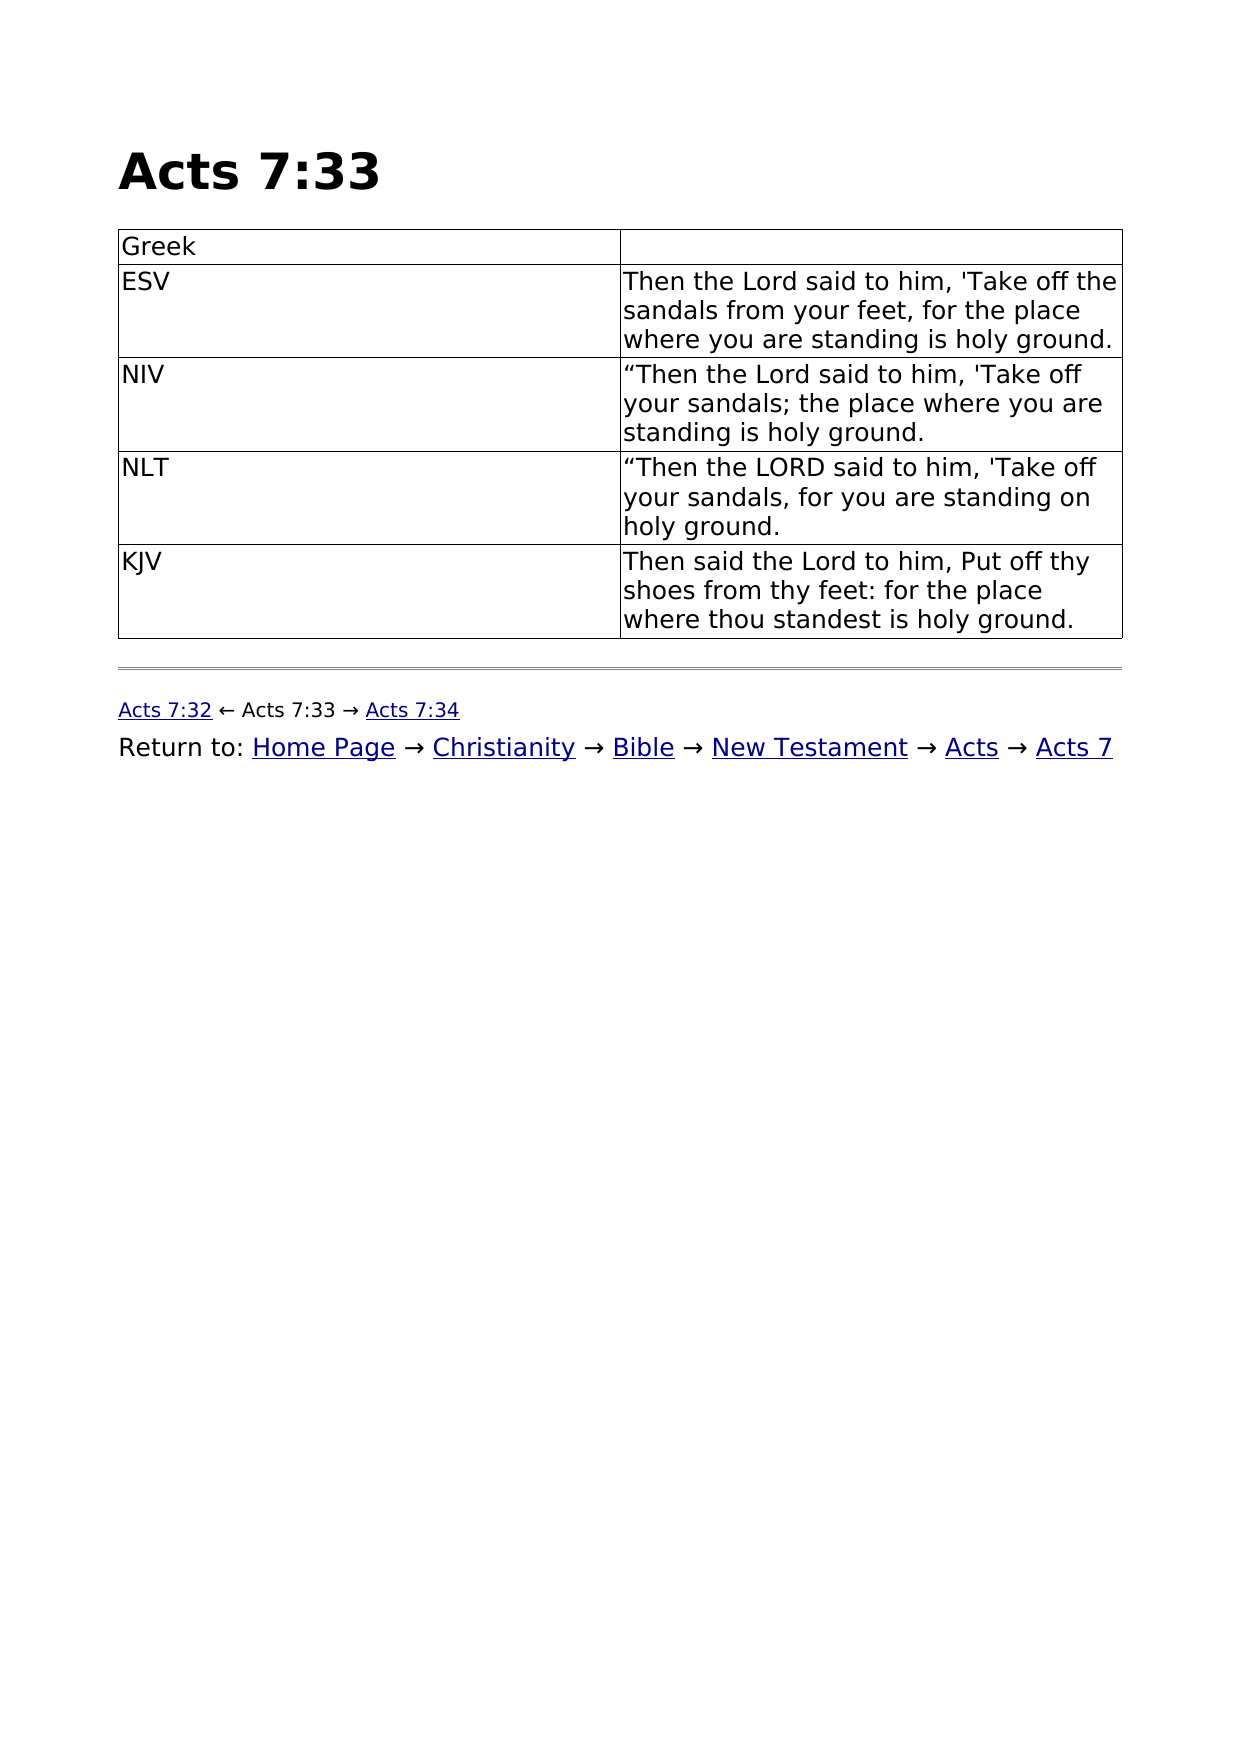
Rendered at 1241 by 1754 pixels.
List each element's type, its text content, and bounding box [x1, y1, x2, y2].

table_cell “Then the Lord said to him, 'Take off your sandals; the place where you are standing is holy ground. [621, 358, 1122, 451]
text Return to: Home Page → Christianity → Bible → New Testament → Acts → Acts 7 [118, 733, 1122, 762]
table_cell “Then the LORD said to him, 'Take off your sandals, for you are standing on holy ground. [621, 452, 1122, 544]
table_header Greek [119, 230, 620, 264]
table_cell KJV [119, 545, 620, 637]
subtitle Acts 7:33 [118, 143, 1122, 201]
table_cell ESV [119, 265, 620, 357]
table_header [621, 230, 1122, 264]
text Acts 7:32 ← Acts 7:33 → Acts 7:34 [118, 699, 1122, 733]
table_cell Then the Lord said to him, 'Take off the sandals from your feet, for the place where you are standing is holy ground. [621, 265, 1122, 357]
table_cell NLT [119, 452, 620, 544]
table_cell Then said the Lord to him, Put off thy shoes from thy feet: for the place where thou standest is holy ground. [621, 545, 1122, 637]
table_cell NIV [119, 358, 620, 451]
